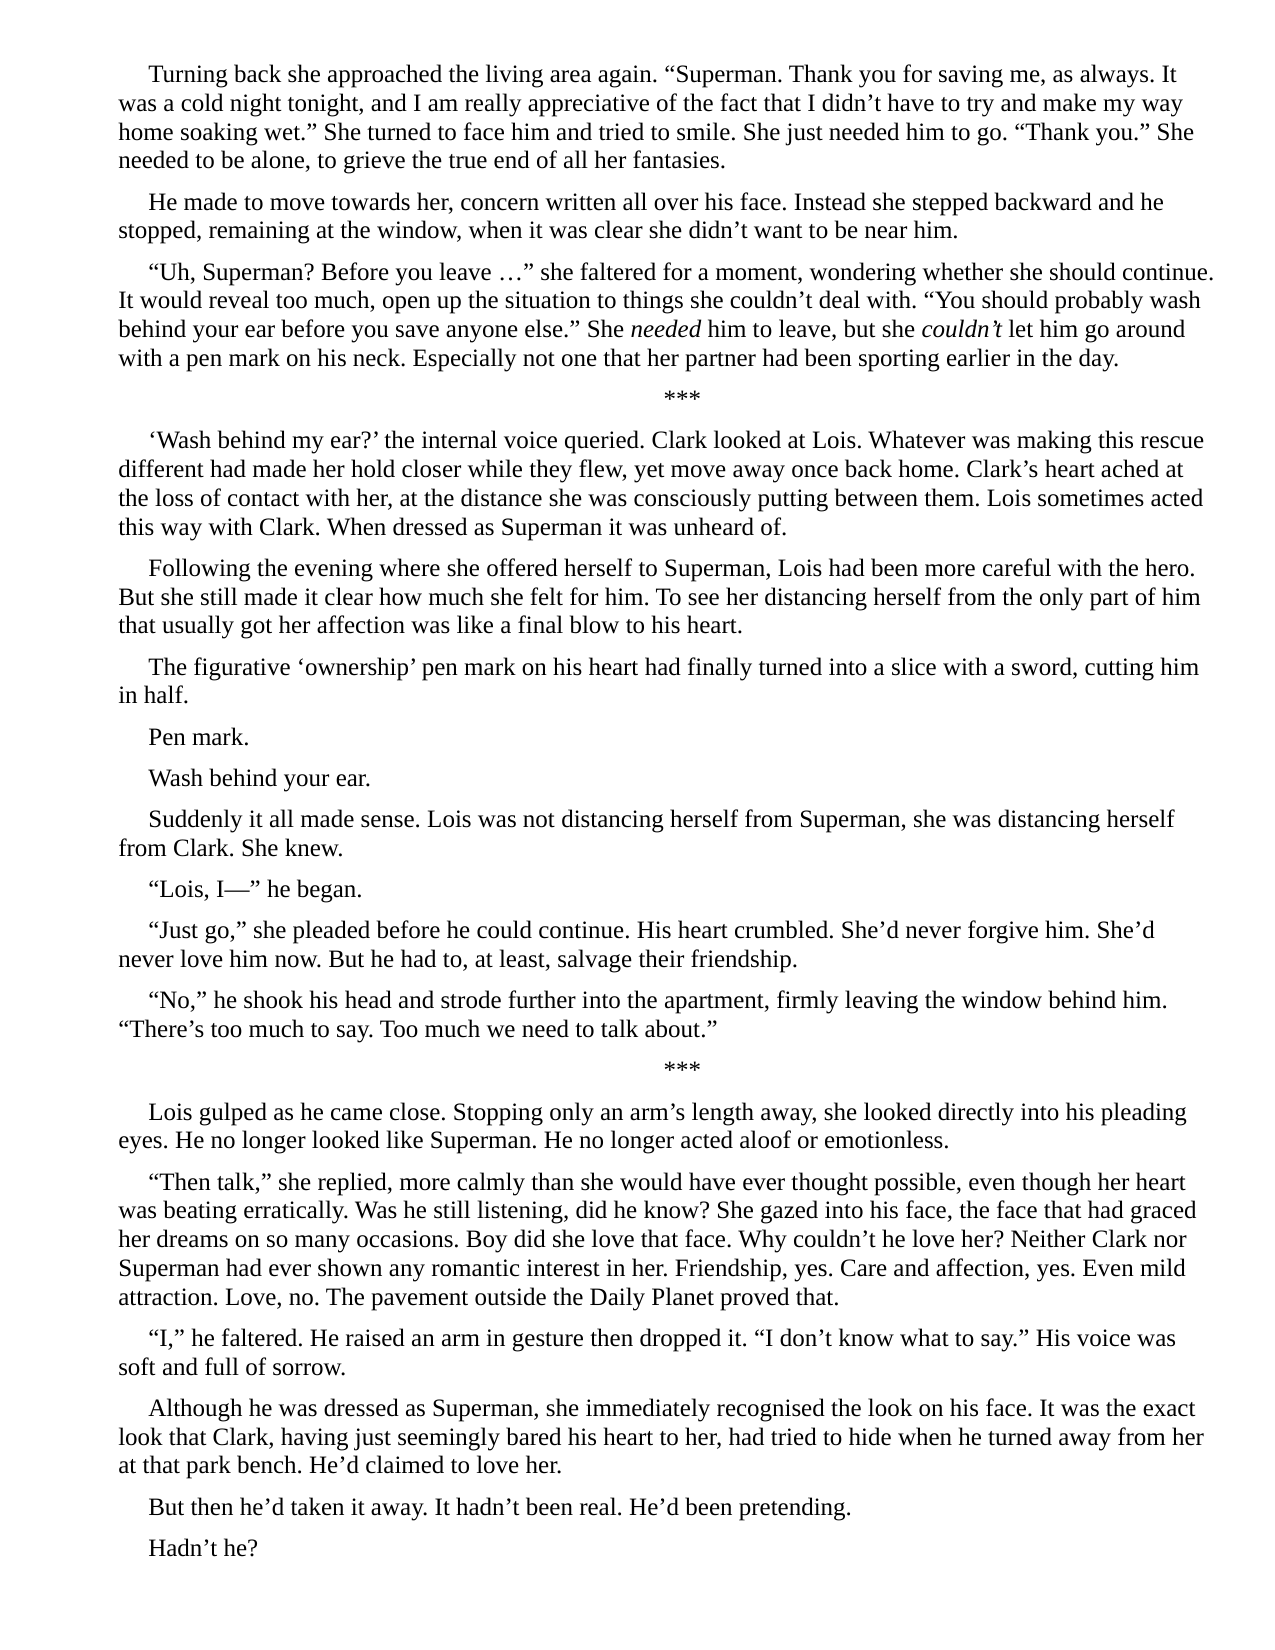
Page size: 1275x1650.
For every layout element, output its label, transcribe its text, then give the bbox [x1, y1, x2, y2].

text ‘Wash behind my ear?’ the internal voice queried. Clark looked at Lois. Whatever was making this rescue different had made her hold closer while they flew, yet move away once back home. Clark’s heart ached at the loss of contact with her, at the distance she was consciously putting between them. Lois sometimes acted this way with Clark. When dressed as Superman it was unheard of. [118, 425, 1216, 540]
text But then he’d taken it away. It hadn’t been real. He’d been pretending. [118, 1492, 1216, 1520]
text “Then talk,” she replied, more calmly than she would have ever thought possible, even though her heart was beating erratically. Was he still listening, did he know? She gazed into his face, the face that had graced her dreams on so many occasions. Boy did she love that face. Why couldn’t he love her? Neither Clark nor Superman had ever shown any romantic interest in her. Friendship, yes. Care and affection, yes. Even mild attraction. Love, no. The pavement outside the Daily Planet proved that. [118, 1167, 1216, 1310]
text Pen mark. [118, 722, 1216, 750]
text “Just go,” she pleaded before he could continue. His heart crumbled. She’d never forgive him. She’d never love him now. But he had to, at least, salvage their friendship. [118, 915, 1216, 973]
text Suddenly it all made sense. Lois was not distancing herself from Superman, she was distancing herself from Clark. She knew. [118, 804, 1216, 862]
text The figurative ‘ownership’ pen mark on his heart had finally turned into a slice with a sword, cutting him in half. [118, 652, 1216, 709]
text “I,” he faltered. He raised an arm in gesture then dropped it. “I don’t know what to say.” His voice was soft and full of sorrow. [118, 1323, 1216, 1380]
text Although he was dressed as Superman, she immediately recognised the look on his face. It was the exact look that Clark, having just seemingly bared his heart to her, had tried to hide when he turned away from her at that park bench. He’d claimed to love her. [118, 1393, 1216, 1479]
text Wash behind your ear. [118, 763, 1216, 792]
text Following the evening where she offered herself to Superman, Lois had been more careful with the hero. But she still made it clear how much she felt for him. To see her distancing herself from the only part of him that usually got her affection was like a final blow to his heart. [118, 553, 1216, 639]
text Lois gulped as he came close. Stopping only an arm’s length away, she looked directly into his pleading eyes. He no longer looked like Superman. He no longer acted aloof or emotionless. [118, 1097, 1216, 1154]
text “No,” he shook his head and strode further into the apartment, firmly leaving the window behind him. “There’s too much to say. Too much we need to talk about.” [118, 985, 1216, 1043]
text He made to move towards her, concern written all over his face. Instead she stepped backward and he stopped, remaining at the window, when it was clear she didn’t want to be near him. [118, 187, 1216, 244]
text *** [118, 384, 1216, 413]
text “Lois, I—” he began. [118, 874, 1216, 903]
text Hadn’t he? [118, 1533, 1216, 1562]
text *** [118, 1055, 1216, 1084]
text Turning back she approached the living area again. “Superman. Thank you for saving me, as always. It was a cold night tonight, and I am really appreciative of the fact that I didn’t have to try and make my way home soaking wet.” She turned to face him and tried to smile. She just needed him to go. “Thank you.” She needed to be alone, to grieve the true end of all her fantasies. [118, 59, 1216, 174]
text “Uh, Superman? Before you leave …” she faltered for a moment, wondering whether she should continue. It would reveal too much, open up the situation to things she couldn’t deal with. “You should probably wash behind your ear before you save anyone else.” She needed him to leave, but she couldn’t let him go around with a pen mark on his neck. Especially not one that her partner had been sporting earlier in the day. [118, 257, 1216, 372]
